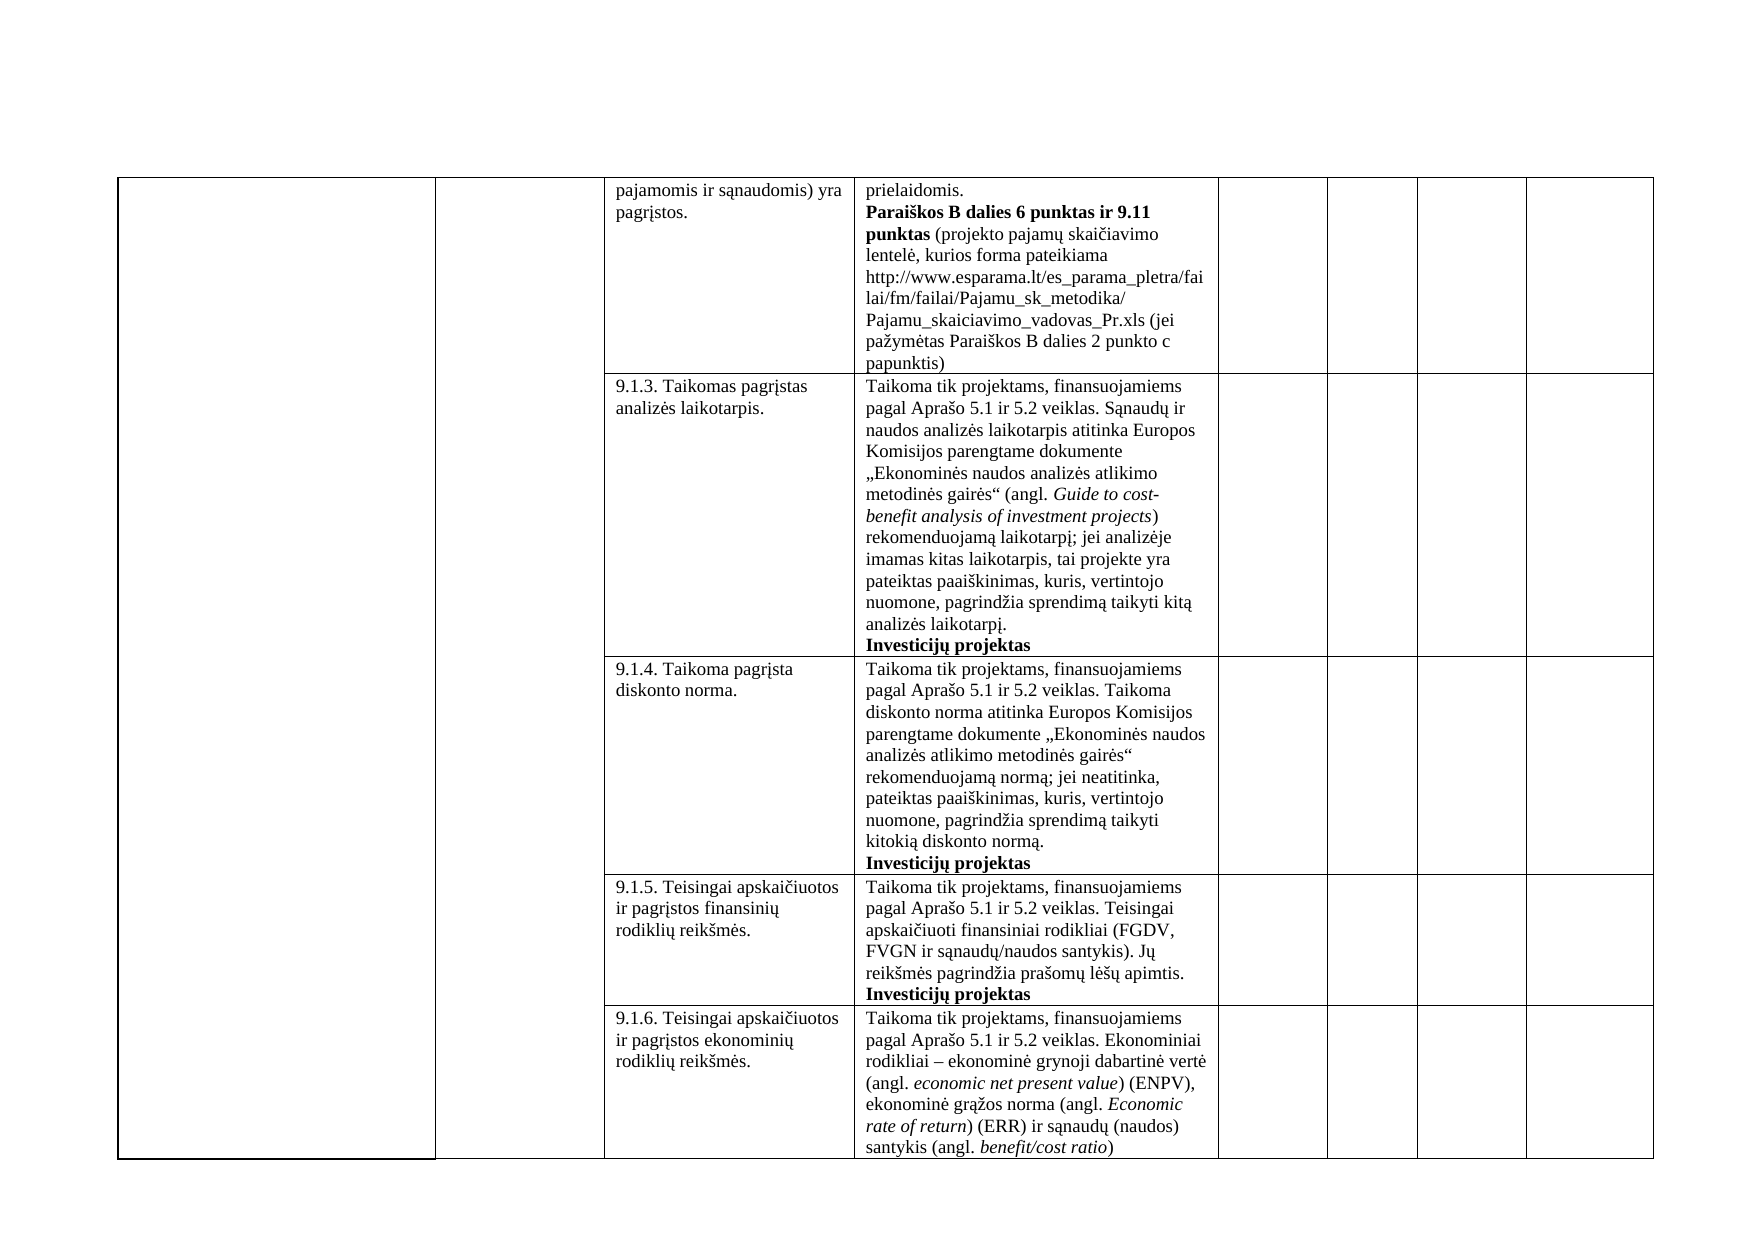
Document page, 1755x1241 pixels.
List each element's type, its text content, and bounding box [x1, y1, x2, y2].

table_cell prielaidomis. Paraiškos B dalies 6 punktas ir 9.11 punktas (projekto pajamų skaičiavimo lentelė, kurios forma pateikiama http://www.esparama.lt/es_parama_pletra/failai/fm/failai/Pajamu_sk_metodika/Pajamu_skaiciavimo_vadovas_Pr.xls (jei pažymėtas Paraiškos B dalies 2 punkto c papunktis) [855, 178, 1218, 373]
table_cell [1527, 875, 1653, 1005]
table_cell [1527, 657, 1653, 873]
table_cell Taikoma tik projektams, finansuojamiems pagal Aprašo 5.1 ir 5.2 veiklas. Teisingai apskaičiuoti finansiniai rodikliai (FGDV, FVGN ir sąnaudų/naudos santykis). Jų reikšmės pagrindžia prašomų lėšų apimtis. Investicijų projektas [855, 875, 1218, 1005]
table_cell 9.1.5. Teisingai apskaičiuotos ir pagrįstos finansinių rodiklių reikšmės. [605, 875, 854, 1005]
table_cell [1219, 178, 1327, 373]
table_cell [1219, 875, 1327, 1005]
table_cell 9.1.3. Taikomas pagrįstas analizės laikotarpis. [605, 374, 854, 656]
table_cell 9.1.6. Teisingai apskaičiuotos ir pagrįstos ekonominių rodiklių reikšmės. [605, 1006, 854, 1158]
table_cell [1328, 657, 1417, 873]
table_cell [1527, 1006, 1653, 1158]
table_cell [1418, 178, 1526, 373]
table_cell [1328, 178, 1417, 373]
table_cell [1219, 374, 1327, 656]
table_cell Taikoma tik projektams, finansuojamiems pagal Aprašo 5.1 ir 5.2 veiklas. Sąnaudų ir naudos analizės laikotarpis atitinka Europos Komisijos parengtame dokumente „Ekonominės naudos analizės atlikimo metodinės gairės“ (angl. Guide to cost-benefit analysis of investment projects) rekomenduojamą laikotarpį; jei analizėje imamas kitas laikotarpis, tai projekte yra pateiktas paaiškinimas, kuris, vertintojo nuomone, pagrindžia sprendimą taikyti kitą analizės laikotarpį. Investicijų projektas [855, 374, 1218, 656]
table_cell pajamomis ir sąnaudomis) yra pagrįstos. [605, 178, 854, 373]
table_cell [1219, 657, 1327, 873]
table_cell [1418, 1006, 1526, 1158]
table_cell [1418, 657, 1526, 873]
table_cell [1418, 374, 1526, 656]
table_cell [1328, 875, 1417, 1005]
table_cell [1527, 178, 1653, 373]
table_cell [436, 178, 604, 1158]
table_cell Taikoma tik projektams, finansuojamiems pagal Aprašo 5.1 ir 5.2 veiklas. Ekonominiai rodikliai – ekonominė grynoji dabartinė vertė (angl. economic net present value) (ENPV), ekonominė grąžos norma (angl. Economic rate of return) (ERR) ir sąnaudų (naudos) santykis (angl. benefit/cost ratio) [855, 1006, 1218, 1158]
table_cell [119, 178, 435, 1158]
table_cell Taikoma tik projektams, finansuojamiems pagal Aprašo 5.1 ir 5.2 veiklas. Taikoma diskonto norma atitinka Europos Komisijos parengtame dokumente „Ekonominės naudos analizės atlikimo metodinės gairės“ rekomenduojamą normą; jei neatitinka, pateiktas paaiškinimas, kuris, vertintojo nuomone, pagrindžia sprendimą taikyti kitokią diskonto normą. Investicijų projektas [855, 657, 1218, 873]
table_cell [1527, 374, 1653, 656]
table_cell [1328, 1006, 1417, 1158]
table_cell [1328, 374, 1417, 656]
table_cell 9.1.4. Taikoma pagrįsta diskonto norma. [605, 657, 854, 873]
table_cell [1418, 875, 1526, 1005]
table_cell [1219, 1006, 1327, 1158]
